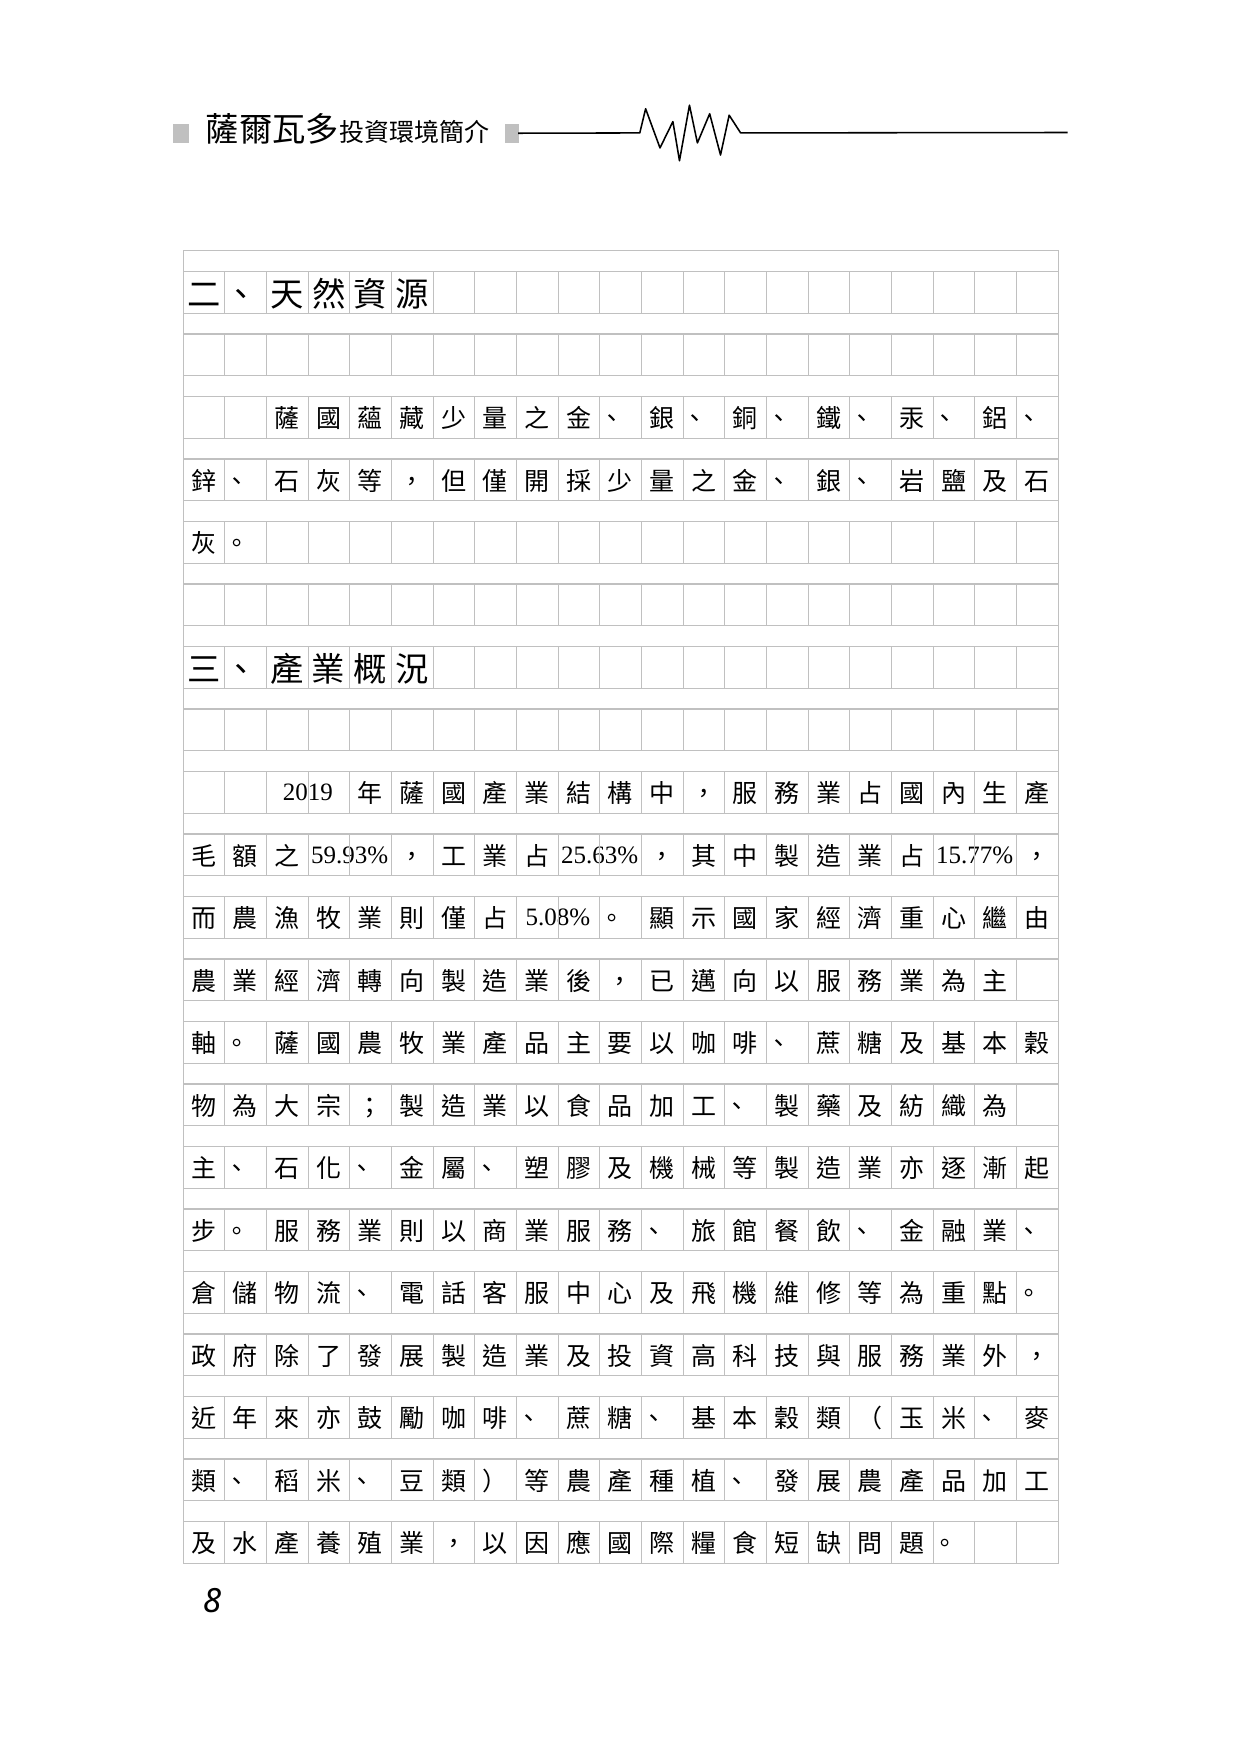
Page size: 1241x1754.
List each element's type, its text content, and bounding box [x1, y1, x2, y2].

text 薩國蘊藏少量之金、銀、銅、鐵、汞、鋁、鋅、石灰等，但僅開採少量之金、銀、岩鹽及石灰。 [392, 522, 433, 563]
text 薩國蘊藏少量之金、銀、銅、鐵、汞、鋁、鋅、石灰等，但僅開採少量之金、銀、岩鹽及石灰。 [975, 397, 1016, 438]
text 薩國蘊藏少量之金、銀、銅、鐵、汞、鋁、鋅、石灰等，但僅開採少量之金、銀、岩鹽及石灰。 [1017, 522, 1058, 563]
text [184, 251, 1058, 271]
text 薩國蘊藏少量之金、銀、銅、鐵、汞、鋁、鋅、石灰等，但僅開採少量之金、銀、岩鹽及石灰。 [475, 397, 516, 438]
text [684, 272, 724, 313]
text 薩國蘊藏少量之金、銀、銅、鐵、汞、鋁、鋅、石灰等，但僅開採少量之金、銀、岩鹽及石灰。 [225, 397, 266, 438]
text 薩國蘊藏少量之金、銀、銅、鐵、汞、鋁、鋅、石灰等，但僅開採少量之金、銀、岩鹽及石灰。 [975, 460, 1016, 500]
text [475, 272, 516, 313]
text 薩國蘊藏少量之金、銀、銅、鐵、汞、鋁、鋅、石灰等，但僅開採少量之金、銀、岩鹽及石灰。 [809, 397, 849, 438]
text 薩國蘊藏少量之金、銀、銅、鐵、汞、鋁、鋅、石灰等，但僅開採少量之金、銀、岩鹽及石灰。 [184, 522, 224, 563]
text 薩國蘊藏少量之金、銀、銅、鐵、汞、鋁、鋅、石灰等，但僅開採少量之金、銀、岩鹽及石灰。 [642, 397, 683, 438]
text 薩國蘊藏少量之金、銀、銅、鐵、汞、鋁、鋅、石灰等，但僅開採少量之金、銀、岩鹽及石灰。 [642, 460, 683, 500]
text 2019年薩國產業結構中，服務業占國內生產毛額之59.93%，工業占25.63%，其中製造業占15.77%，而農漁牧業則僅占5.08%。顯示國家經濟重心繼由農業經濟轉向製造業後，已邁向以服務業為主軸。薩國農牧業產品主要以咖啡、蔗糖及基本穀物為大宗；製造業以食品加工、製藥及紡織為主、石化、金屬、塑膠及機械等製造業亦逐漸起步。服務業則以商業服務、旅館餐飲、金融業、倉儲物流、電話客服中心及飛機維修等為重點。政府除了發展製造業及投資高科技與服務業外，近年來亦鼓勵咖啡、蔗糖、基本穀類（玉米、麥類、稻米、豆類）等農產種植、發展農產品加工及水產養殖業，以因應國際糧食短缺問題。 [184, 1376, 1058, 1396]
text 薩國蘊藏少量之金、銀、銅、鐵、汞、鋁、鋅、石灰等，但僅開採少量之金、銀、岩鹽及石灰。 [350, 522, 391, 563]
text 三、產業概況 [184, 647, 224, 688]
text [934, 272, 974, 313]
text 薩國蘊藏少量之金、銀、銅、鐵、汞、鋁、鋅、石灰等，但僅開採少量之金、銀、岩鹽及石灰。 [767, 460, 808, 500]
text 薩國蘊藏少量之金、銀、銅、鐵、汞、鋁、鋅、石灰等，但僅開採少量之金、銀、岩鹽及石灰。 [684, 522, 724, 563]
text 薩國蘊藏少量之金、銀、銅、鐵、汞、鋁、鋅、石灰等，但僅開採少量之金、銀、岩鹽及石灰。 [892, 522, 933, 563]
text 三、產業概況 [809, 647, 849, 688]
text 薩國蘊藏少量之金、銀、銅、鐵、汞、鋁、鋅、石灰等，但僅開採少量之金、銀、岩鹽及石灰。 [309, 460, 349, 500]
text 薩國蘊藏少量之金、銀、銅、鐵、汞、鋁、鋅、石灰等，但僅開採少量之金、銀、岩鹽及石灰。 [892, 397, 933, 438]
text 薩國蘊藏少量之金、銀、銅、鐵、汞、鋁、鋅、石灰等，但僅開採少量之金、銀、岩鹽及石灰。 [809, 460, 849, 500]
text 2019年薩國產業結構中，服務業占國內生產毛額之59.93%，工業占25.63%，其中製造業占15.77%，而農漁牧業則僅占5.08%。顯示國家經濟重心繼由農業經濟轉向製造業後，已邁向以服務業為主軸。薩國農牧業產品主要以咖啡、蔗糖及基本穀物為大宗；製造業以食品加工、製藥及紡織為主、石化、金屬、塑膠及機械等製造業亦逐漸起步。服務業則以商業服務、旅館餐飲、金融業、倉儲物流、電話客服中心及飛機維修等為重點。政府除了發展製造業及投資高科技與服務業外，近年來亦鼓勵咖啡、蔗糖、基本穀類（玉米、麥類、稻米、豆類）等農產種植、發展農產品加工及水產養殖業，以因應國際糧食短缺問題。 [184, 1064, 1058, 1083]
text 薩國蘊藏少量之金、銀、銅、鐵、汞、鋁、鋅、石灰等，但僅開採少量之金、銀、岩鹽及石灰。 [892, 460, 933, 500]
text 三、產業概況 [267, 647, 308, 688]
text 薩國蘊藏少量之金、銀、銅、鐵、汞、鋁、鋅、石灰等，但僅開採少量之金、銀、岩鹽及石灰。 [1017, 460, 1058, 500]
text 薩國蘊藏少量之金、銀、銅、鐵、汞、鋁、鋅、石灰等，但僅開採少量之金、銀、岩鹽及石灰。 [975, 522, 1016, 563]
text 三、產業概況 [934, 647, 974, 688]
text [434, 272, 474, 313]
text 三、產業概況 [434, 647, 474, 688]
text 薩國蘊藏少量之金、銀、銅、鐵、汞、鋁、鋅、石灰等，但僅開採少量之金、銀、岩鹽及石灰。 [1017, 397, 1058, 438]
text 、 [225, 272, 266, 313]
text 三、產業概況 [1017, 647, 1058, 688]
text 薩國蘊藏少量之金、銀、銅、鐵、汞、鋁、鋅、石灰等，但僅開採少量之金、銀、岩鹽及石灰。 [559, 522, 599, 563]
text [517, 272, 558, 313]
text 2019年薩國產業結構中，服務業占國內生產毛額之59.93%，工業占25.63%，其中製造業占15.77%，而農漁牧業則僅占5.08%。顯示國家經濟重心繼由農業經濟轉向製造業後，已邁向以服務業為主軸。薩國農牧業產品主要以咖啡、蔗糖及基本穀物為大宗；製造業以食品加工、製藥及紡織為主、石化、金屬、塑膠及機械等製造業亦逐漸起步。服務業則以商業服務、旅館餐飲、金融業、倉儲物流、電話客服中心及飛機維修等為重點。政府除了發展製造業及投資高科技與服務業外，近年來亦鼓勵咖啡、蔗糖、基本穀類（玉米、麥類、稻米、豆類）等農產種植、發展農產品加工及水產養殖業，以因應國際糧食短缺問題。 [184, 939, 1058, 958]
text 2019年薩國產業結構中，服務業占國內生產毛額之59.93%，工業占25.63%，其中製造業占15.77%，而農漁牧業則僅占5.08%。顯示國家經濟重心繼由農業經濟轉向製造業後，已邁向以服務業為主軸。薩國農牧業產品主要以咖啡、蔗糖及基本穀物為大宗；製造業以食品加工、製藥及紡織為主、石化、金屬、塑膠及機械等製造業亦逐漸起步。服務業則以商業服務、旅館餐飲、金融業、倉儲物流、電話客服中心及飛機維修等為重點。政府除了發展製造業及投資高科技與服務業外，近年來亦鼓勵咖啡、蔗糖、基本穀類（玉米、麥類、稻米、豆類）等農產種植、發展農產品加工及水產養殖業，以因應國際糧食短缺問題。 [184, 1251, 1058, 1271]
text 2019年薩國產業結構中，服務業占國內生產毛額之59.93%，工業占25.63%，其中製造業占15.77%，而農漁牧業則僅占5.08%。顯示國家經濟重心繼由農業經濟轉向製造業後，已邁向以服務業為主軸。薩國農牧業產品主要以咖啡、蔗糖及基本穀物為大宗；製造業以食品加工、製藥及紡織為主、石化、金屬、塑膠及機械等製造業亦逐漸起步。服務業則以商業服務、旅館餐飲、金融業、倉儲物流、電話客服中心及飛機維修等為重點。政府除了發展製造業及投資高科技與服務業外，近年來亦鼓勵咖啡、蔗糖、基本穀類（玉米、麥類、稻米、豆類）等農產種植、發展農產品加工及水產養殖業，以因應國際糧食短缺問題。 [184, 1314, 1058, 1333]
text 薩國蘊藏少量之金、銀、銅、鐵、汞、鋁、鋅、石灰等，但僅開採少量之金、銀、岩鹽及石灰。 [559, 397, 599, 438]
text 三、產業概況 [225, 647, 266, 688]
text 薩國蘊藏少量之金、銀、銅、鐵、汞、鋁、鋅、石灰等，但僅開採少量之金、銀、岩鹽及石灰。 [850, 522, 891, 563]
text 薩國蘊藏少量之金、銀、銅、鐵、汞、鋁、鋅、石灰等，但僅開採少量之金、銀、岩鹽及石灰。 [475, 460, 516, 500]
text 三、產業概況 [725, 647, 766, 688]
text 薩國蘊藏少量之金、銀、銅、鐵、汞、鋁、鋅、石灰等，但僅開採少量之金、銀、岩鹽及石灰。 [184, 460, 224, 500]
text 三、產業概況 [767, 647, 808, 688]
text 薩國蘊藏少量之金、銀、銅、鐵、汞、鋁、鋅、石灰等，但僅開採少量之金、銀、岩鹽及石灰。 [684, 397, 724, 438]
text 薩國蘊藏少量之金、銀、銅、鐵、汞、鋁、鋅、石灰等，但僅開採少量之金、銀、岩鹽及石灰。 [809, 522, 849, 563]
text 薩國蘊藏少量之金、銀、銅、鐵、汞、鋁、鋅、石灰等，但僅開採少量之金、銀、岩鹽及石灰。 [934, 460, 974, 500]
text 薩國蘊藏少量之金、銀、銅、鐵、汞、鋁、鋅、石灰等，但僅開採少量之金、銀、岩鹽及石灰。 [184, 376, 1058, 396]
text [600, 272, 641, 313]
text 三、產業概況 [559, 647, 599, 688]
text 薩國蘊藏少量之金、銀、銅、鐵、汞、鋁、鋅、石灰等，但僅開採少量之金、銀、岩鹽及石灰。 [225, 460, 266, 500]
text 薩國蘊藏少量之金、銀、銅、鐵、汞、鋁、鋅、石灰等，但僅開採少量之金、銀、岩鹽及石灰。 [392, 460, 433, 500]
text [975, 272, 1016, 313]
text 薩國蘊藏少量之金、銀、銅、鐵、汞、鋁、鋅、石灰等，但僅開採少量之金、銀、岩鹽及石灰。 [350, 397, 391, 438]
text 薩國蘊藏少量之金、銀、銅、鐵、汞、鋁、鋅、石灰等，但僅開採少量之金、銀、岩鹽及石灰。 [267, 397, 308, 438]
text 2019年薩國產業結構中，服務業占國內生產毛額之59.93%，工業占25.63%，其中製造業占15.77%，而農漁牧業則僅占5.08%。顯示國家經濟重心繼由農業經濟轉向製造業後，已邁向以服務業為主軸。薩國農牧業產品主要以咖啡、蔗糖及基本穀物為大宗；製造業以食品加工、製藥及紡織為主、石化、金屬、塑膠及機械等製造業亦逐漸起步。服務業則以商業服務、旅館餐飲、金融業、倉儲物流、電話客服中心及飛機維修等為重點。政府除了發展製造業及投資高科技與服務業外，近年來亦鼓勵咖啡、蔗糖、基本穀類（玉米、麥類、稻米、豆類）等農產種植、發展農產品加工及水產養殖業，以因應國際糧食短缺問題。 [184, 1001, 1058, 1021]
text 薩國蘊藏少量之金、銀、銅、鐵、汞、鋁、鋅、石灰等，但僅開採少量之金、銀、岩鹽及石灰。 [767, 522, 808, 563]
text [892, 272, 933, 313]
text 薩國蘊藏少量之金、銀、銅、鐵、汞、鋁、鋅、石灰等，但僅開採少量之金、銀、岩鹽及石灰。 [517, 397, 558, 438]
text 薩國蘊藏少量之金、銀、銅、鐵、汞、鋁、鋅、石灰等，但僅開採少量之金、銀、岩鹽及石灰。 [225, 522, 266, 563]
text 薩國蘊藏少量之金、銀、銅、鐵、汞、鋁、鋅、石灰等，但僅開採少量之金、銀、岩鹽及石灰。 [725, 460, 766, 500]
text [1017, 272, 1058, 313]
text [767, 272, 808, 313]
text 薩國蘊藏少量之金、銀、銅、鐵、汞、鋁、鋅、石灰等，但僅開採少量之金、銀、岩鹽及石灰。 [517, 460, 558, 500]
text 三、產業概況 [309, 647, 349, 688]
text 薩國蘊藏少量之金、銀、銅、鐵、汞、鋁、鋅、石灰等，但僅開採少量之金、銀、岩鹽及石灰。 [934, 522, 974, 563]
text 薩國蘊藏少量之金、銀、銅、鐵、汞、鋁、鋅、石灰等，但僅開採少量之金、銀、岩鹽及石灰。 [684, 460, 724, 500]
text 薩國蘊藏少量之金、銀、銅、鐵、汞、鋁、鋅、石灰等，但僅開採少量之金、銀、岩鹽及石灰。 [600, 522, 641, 563]
text 薩國蘊藏少量之金、銀、銅、鐵、汞、鋁、鋅、石灰等，但僅開採少量之金、銀、岩鹽及石灰。 [434, 397, 474, 438]
text 薩國蘊藏少量之金、銀、銅、鐵、汞、鋁、鋅、石灰等，但僅開採少量之金、銀、岩鹽及石灰。 [434, 522, 474, 563]
text [850, 272, 891, 313]
text 薩國蘊藏少量之金、銀、銅、鐵、汞、鋁、鋅、石灰等，但僅開採少量之金、銀、岩鹽及石灰。 [517, 522, 558, 563]
text 薩國蘊藏少量之金、銀、銅、鐵、汞、鋁、鋅、石灰等，但僅開採少量之金、銀、岩鹽及石灰。 [267, 460, 308, 500]
text 然 [309, 272, 349, 313]
text 資 [350, 272, 391, 313]
text 薩國蘊藏少量之金、銀、銅、鐵、汞、鋁、鋅、石灰等，但僅開採少量之金、銀、岩鹽及石灰。 [850, 460, 891, 500]
text 薩國蘊藏少量之金、銀、銅、鐵、汞、鋁、鋅、石灰等，但僅開採少量之金、銀、岩鹽及石灰。 [350, 460, 391, 500]
text 薩國蘊藏少量之金、銀、銅、鐵、汞、鋁、鋅、石灰等，但僅開採少量之金、銀、岩鹽及石灰。 [309, 522, 349, 563]
text [642, 272, 683, 313]
text 薩國蘊藏少量之金、銀、銅、鐵、汞、鋁、鋅、石灰等，但僅開採少量之金、銀、岩鹽及石灰。 [850, 397, 891, 438]
text 薩國蘊藏少量之金、銀、銅、鐵、汞、鋁、鋅、石灰等，但僅開採少量之金、銀、岩鹽及石灰。 [934, 397, 974, 438]
text 三、產業概況 [475, 647, 516, 688]
text 2019年薩國產業結構中，服務業占國內生產毛額之59.93%，工業占25.63%，其中製造業占15.77%，而農漁牧業則僅占5.08%。顯示國家經濟重心繼由農業經濟轉向製造業後，已邁向以服務業為主軸。薩國農牧業產品主要以咖啡、蔗糖及基本穀物為大宗；製造業以食品加工、製藥及紡織為主、石化、金屬、塑膠及機械等製造業亦逐漸起步。服務業則以商業服務、旅館餐飲、金融業、倉儲物流、電話客服中心及飛機維修等為重點。政府除了發展製造業及投資高科技與服務業外，近年來亦鼓勵咖啡、蔗糖、基本穀類（玉米、麥類、稻米、豆類）等農產種植、發展農產品加工及水產養殖業，以因應國際糧食短缺問題。 [184, 1501, 1058, 1521]
text 薩國蘊藏少量之金、銀、銅、鐵、汞、鋁、鋅、石灰等，但僅開採少量之金、銀、岩鹽及石灰。 [267, 522, 308, 563]
text 三、產業概況 [517, 647, 558, 688]
text 2019年薩國產業結構中，服務業占國內生產毛額之59.93%，工業占25.63%，其中製造業占15.77%，而農漁牧業則僅占5.08%。顯示國家經濟重心繼由農業經濟轉向製造業後，已邁向以服務業為主軸。薩國農牧業產品主要以咖啡、蔗糖及基本穀物為大宗；製造業以食品加工、製藥及紡織為主、石化、金屬、塑膠及機械等製造業亦逐漸起步。服務業則以商業服務、旅館餐飲、金融業、倉儲物流、電話客服中心及飛機維修等為重點。政府除了發展製造業及投資高科技與服務業外，近年來亦鼓勵咖啡、蔗糖、基本穀類（玉米、麥類、稻米、豆類）等農產種植、發展農產品加工及水產養殖業，以因應國際糧食短缺問題。 [184, 1126, 1058, 1146]
text 薩國蘊藏少量之金、銀、銅、鐵、汞、鋁、鋅、石灰等，但僅開採少量之金、銀、岩鹽及石灰。 [184, 439, 1058, 458]
text 2019年薩國產業結構中，服務業占國內生產毛額之59.93%，工業占25.63%，其中製造業占15.77%，而農漁牧業則僅占5.08%。顯示國家經濟重心繼由農業經濟轉向製造業後，已邁向以服務業為主軸。薩國農牧業產品主要以咖啡、蔗糖及基本穀物為大宗；製造業以食品加工、製藥及紡織為主、石化、金屬、塑膠及機械等製造業亦逐漸起步。服務業則以商業服務、旅館餐飲、金融業、倉儲物流、電話客服中心及飛機維修等為重點。政府除了發展製造業及投資高科技與服務業外，近年來亦鼓勵咖啡、蔗糖、基本穀類（玉米、麥類、稻米、豆類）等農產種植、發展農產品加工及水產養殖業，以因應國際糧食短缺問題。 [184, 1439, 1058, 1458]
text 薩國蘊藏少量之金、銀、銅、鐵、汞、鋁、鋅、石灰等，但僅開採少量之金、銀、岩鹽及石灰。 [392, 397, 433, 438]
text 薩國蘊藏少量之金、銀、銅、鐵、汞、鋁、鋅、石灰等，但僅開採少量之金、銀、岩鹽及石灰。 [184, 501, 1058, 521]
text [725, 272, 766, 313]
text [809, 272, 849, 313]
text [559, 272, 599, 313]
text 2019年薩國產業結構中，服務業占國內生產毛額之59.93%，工業占25.63%，其中製造業占15.77%，而農漁牧業則僅占5.08%。顯示國家經濟重心繼由農業經濟轉向製造業後，已邁向以服務業為主軸。薩國農牧業產品主要以咖啡、蔗糖及基本穀物為大宗；製造業以食品加工、製藥及紡織為主、石化、金屬、塑膠及機械等製造業亦逐漸起步。服務業則以商業服務、旅館餐飲、金融業、倉儲物流、電話客服中心及飛機維修等為重點。政府除了發展製造業及投資高科技與服務業外，近年來亦鼓勵咖啡、蔗糖、基本穀類（玉米、麥類、稻米、豆類）等農產種植、發展農產品加工及水產養殖業，以因應國際糧食短缺問題。 [184, 876, 1058, 896]
text 2019年薩國產業結構中，服務業占國內生產毛額之59.93%，工業占25.63%，其中製造業占15.77%，而農漁牧業則僅占5.08%。顯示國家經濟重心繼由農業經濟轉向製造業後，已邁向以服務業為主軸。薩國農牧業產品主要以咖啡、蔗糖及基本穀物為大宗；製造業以食品加工、製藥及紡織為主、石化、金屬、塑膠及機械等製造業亦逐漸起步。服務業則以商業服務、旅館餐飲、金融業、倉儲物流、電話客服中心及飛機維修等為重點。政府除了發展製造業及投資高科技與服務業外，近年來亦鼓勵咖啡、蔗糖、基本穀類（玉米、麥類、稻米、豆類）等農產種植、發展農產品加工及水產養殖業，以因應國際糧食短缺問題。 [184, 1189, 1058, 1208]
text 薩國蘊藏少量之金、銀、銅、鐵、汞、鋁、鋅、石灰等，但僅開採少量之金、銀、岩鹽及石灰。 [725, 397, 766, 438]
text 薩國蘊藏少量之金、銀、銅、鐵、汞、鋁、鋅、石灰等，但僅開採少量之金、銀、岩鹽及石灰。 [767, 397, 808, 438]
text 薩國蘊藏少量之金、銀、銅、鐵、汞、鋁、鋅、石灰等，但僅開採少量之金、銀、岩鹽及石灰。 [309, 397, 349, 438]
text 三、產業概況 [975, 647, 1016, 688]
text 二 [184, 272, 224, 313]
text 2019年薩國產業結構中，服務業占國內生產毛額之59.93%，工業占25.63%，其中製造業占15.77%，而農漁牧業則僅占5.08%。顯示國家經濟重心繼由農業經濟轉向製造業後，已邁向以服務業為主軸。薩國農牧業產品主要以咖啡、蔗糖及基本穀物為大宗；製造業以食品加工、製藥及紡織為主、石化、金屬、塑膠及機械等製造業亦逐漸起步。服務業則以商業服務、旅館餐飲、金融業、倉儲物流、電話客服中心及飛機維修等為重點。政府除了發展製造業及投資高科技與服務業外，近年來亦鼓勵咖啡、蔗糖、基本穀類（玉米、麥類、稻米、豆類）等農產種植、發展農產品加工及水產養殖業，以因應國際糧食短缺問題。 [184, 814, 1058, 833]
text 源 [392, 272, 433, 313]
text 三、產業概況 [892, 647, 933, 688]
text 薩國蘊藏少量之金、銀、銅、鐵、汞、鋁、鋅、石灰等，但僅開採少量之金、銀、岩鹽及石灰。 [184, 397, 224, 438]
text 三、產業概況 [684, 647, 724, 688]
text 薩國蘊藏少量之金、銀、銅、鐵、汞、鋁、鋅、石灰等，但僅開採少量之金、銀、岩鹽及石灰。 [559, 460, 599, 500]
text 薩國蘊藏少量之金、銀、銅、鐵、汞、鋁、鋅、石灰等，但僅開採少量之金、銀、岩鹽及石灰。 [434, 460, 474, 500]
text 薩國蘊藏少量之金、銀、銅、鐵、汞、鋁、鋅、石灰等，但僅開採少量之金、銀、岩鹽及石灰。 [642, 522, 683, 563]
text 三、產業概況 [392, 647, 433, 688]
text 薩國蘊藏少量之金、銀、銅、鐵、汞、鋁、鋅、石灰等，但僅開採少量之金、銀、岩鹽及石灰。 [725, 522, 766, 563]
text 薩國蘊藏少量之金、銀、銅、鐵、汞、鋁、鋅、石灰等，但僅開採少量之金、銀、岩鹽及石灰。 [600, 397, 641, 438]
text 三、產業概況 [600, 647, 641, 688]
text 2019年薩國產業結構中，服務業占國內生產毛額之59.93%，工業占25.63%，其中製造業占15.77%，而農漁牧業則僅占5.08%。顯示國家經濟重心繼由農業經濟轉向製造業後，已邁向以服務業為主軸。薩國農牧業產品主要以咖啡、蔗糖及基本穀物為大宗；製造業以食品加工、製藥及紡織為主、石化、金屬、塑膠及機械等製造業亦逐漸起步。服務業則以商業服務、旅館餐飲、金融業、倉儲物流、電話客服中心及飛機維修等為重點。政府除了發展製造業及投資高科技與服務業外，近年來亦鼓勵咖啡、蔗糖、基本穀類（玉米、麥類、稻米、豆類）等農產種植、發展農產品加工及水產養殖業，以因應國際糧食短缺問題。 [184, 751, 1058, 771]
text 天 [267, 272, 308, 313]
text 三、產業概況 [184, 626, 1058, 646]
text 三、產業概況 [350, 647, 391, 688]
text 薩國蘊藏少量之金、銀、銅、鐵、汞、鋁、鋅、石灰等，但僅開採少量之金、銀、岩鹽及石灰。 [600, 460, 641, 500]
text 三、產業概況 [850, 647, 891, 688]
text 薩國蘊藏少量之金、銀、銅、鐵、汞、鋁、鋅、石灰等，但僅開採少量之金、銀、岩鹽及石灰。 [475, 522, 516, 563]
text 三、產業概況 [642, 647, 683, 688]
